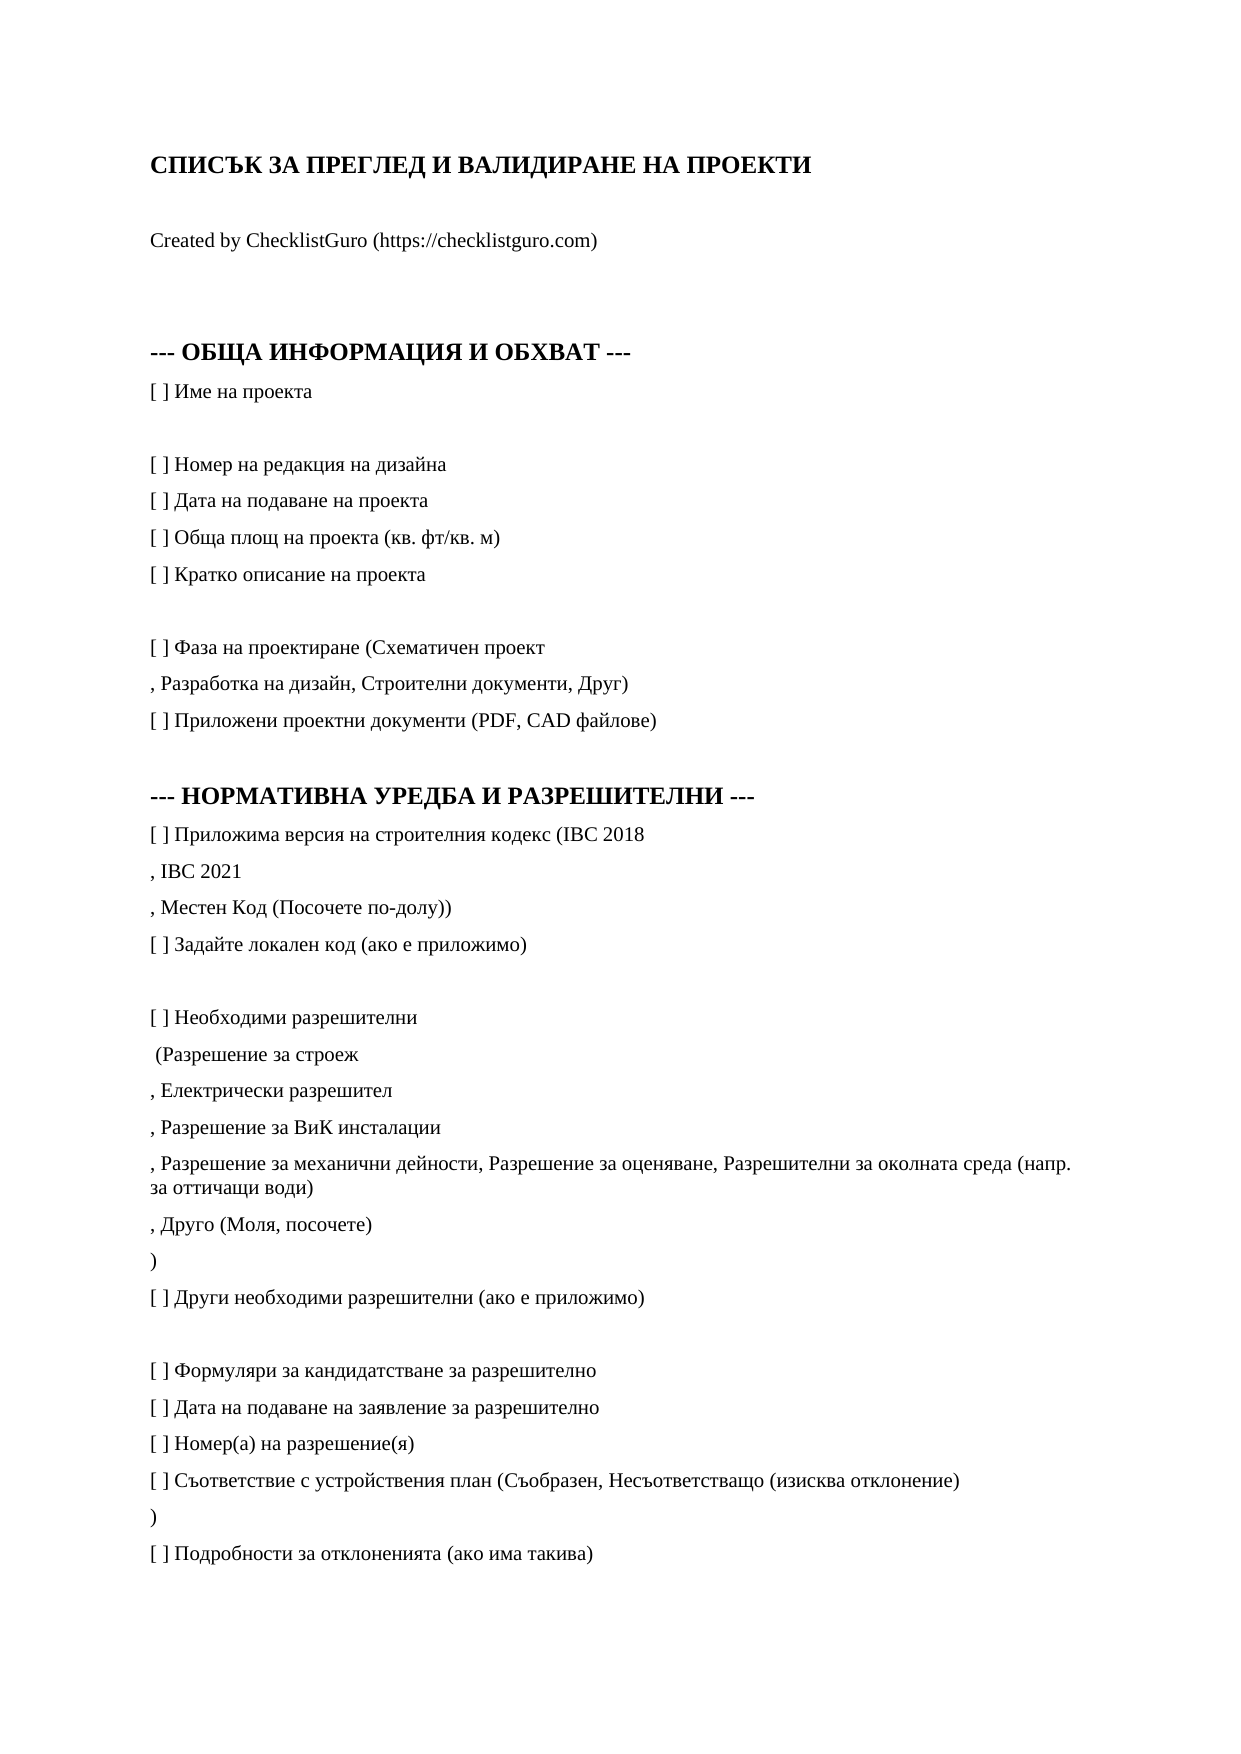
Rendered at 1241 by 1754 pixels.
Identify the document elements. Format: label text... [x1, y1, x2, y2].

text ) [150, 1248, 1090, 1272]
text --- ОБЩА ИНФОРМАЦИЯ И ОБХВАТ --- [150, 337, 1090, 366]
text [ ] Фаза на проектиране (Схематичен проект [150, 635, 1090, 659]
text СПИСЪК ЗА ПРЕГЛЕД И ВАЛИДИРАНЕ НА ПРОЕКТИ [150, 150, 1090, 179]
text [ ] Задайте локален код (ако е приложимо) [150, 932, 1090, 956]
text [ ] Име на проекта [150, 379, 1090, 403]
text (Разрешение за строеж [150, 1042, 1090, 1066]
text [ ] Подробности за отклоненията (ако има такива) [150, 1541, 1090, 1565]
text , Друго (Моля, посочете) [150, 1212, 1090, 1236]
text [ ] Приложени проектни документи (PDF, CAD файлове) [150, 708, 1090, 732]
text ) [150, 1504, 1090, 1528]
text [ ] Номер(а) на разрешение(я) [150, 1431, 1090, 1455]
text --- НОРМАТИВНА УРЕДБА И РАЗРЕШИТЕЛНИ --- [150, 781, 1090, 810]
text [ ] Дата на подаване на заявление за разрешително [150, 1395, 1090, 1419]
text [ ] Необходими разрешителни [150, 1005, 1090, 1029]
text , Разрешение за механични дейности, Разрешение за оценяване, Разрешителни за околната среда (напр. за оттичащи води) [150, 1151, 1090, 1199]
text Created by ChecklistGuro (https://checklistguro.com) [150, 228, 1090, 252]
text , Разработка на дизайн, Строителни документи, Друг) [150, 671, 1090, 695]
text [ ] Обща площ на проекта (кв. фт/кв. м) [150, 525, 1090, 549]
text [ ] Дата на подаване на проекта [150, 488, 1090, 512]
text , Електрически разрешител [150, 1078, 1090, 1102]
text , IBC 2021 [150, 859, 1090, 883]
text , Разрешение за ВиК инсталации [150, 1115, 1090, 1139]
text [ ] Номер на редакция на дизайна [150, 452, 1090, 476]
text [ ] Други необходими разрешителни (ако е приложимо) [150, 1285, 1090, 1309]
text [ ] Кратко описание на проекта [150, 562, 1090, 586]
text [ ] Формуляри за кандидатстване за разрешително [150, 1358, 1090, 1382]
text [ ] Приложима версия на строителния кодекс (IBC 2018 [150, 822, 1090, 846]
text , Местен Код (Посочете по-долу)) [150, 895, 1090, 919]
text [ ] Съответствие с устройствения план (Съобразен, Несъответстващо (изисква отклонение) [150, 1468, 1090, 1492]
